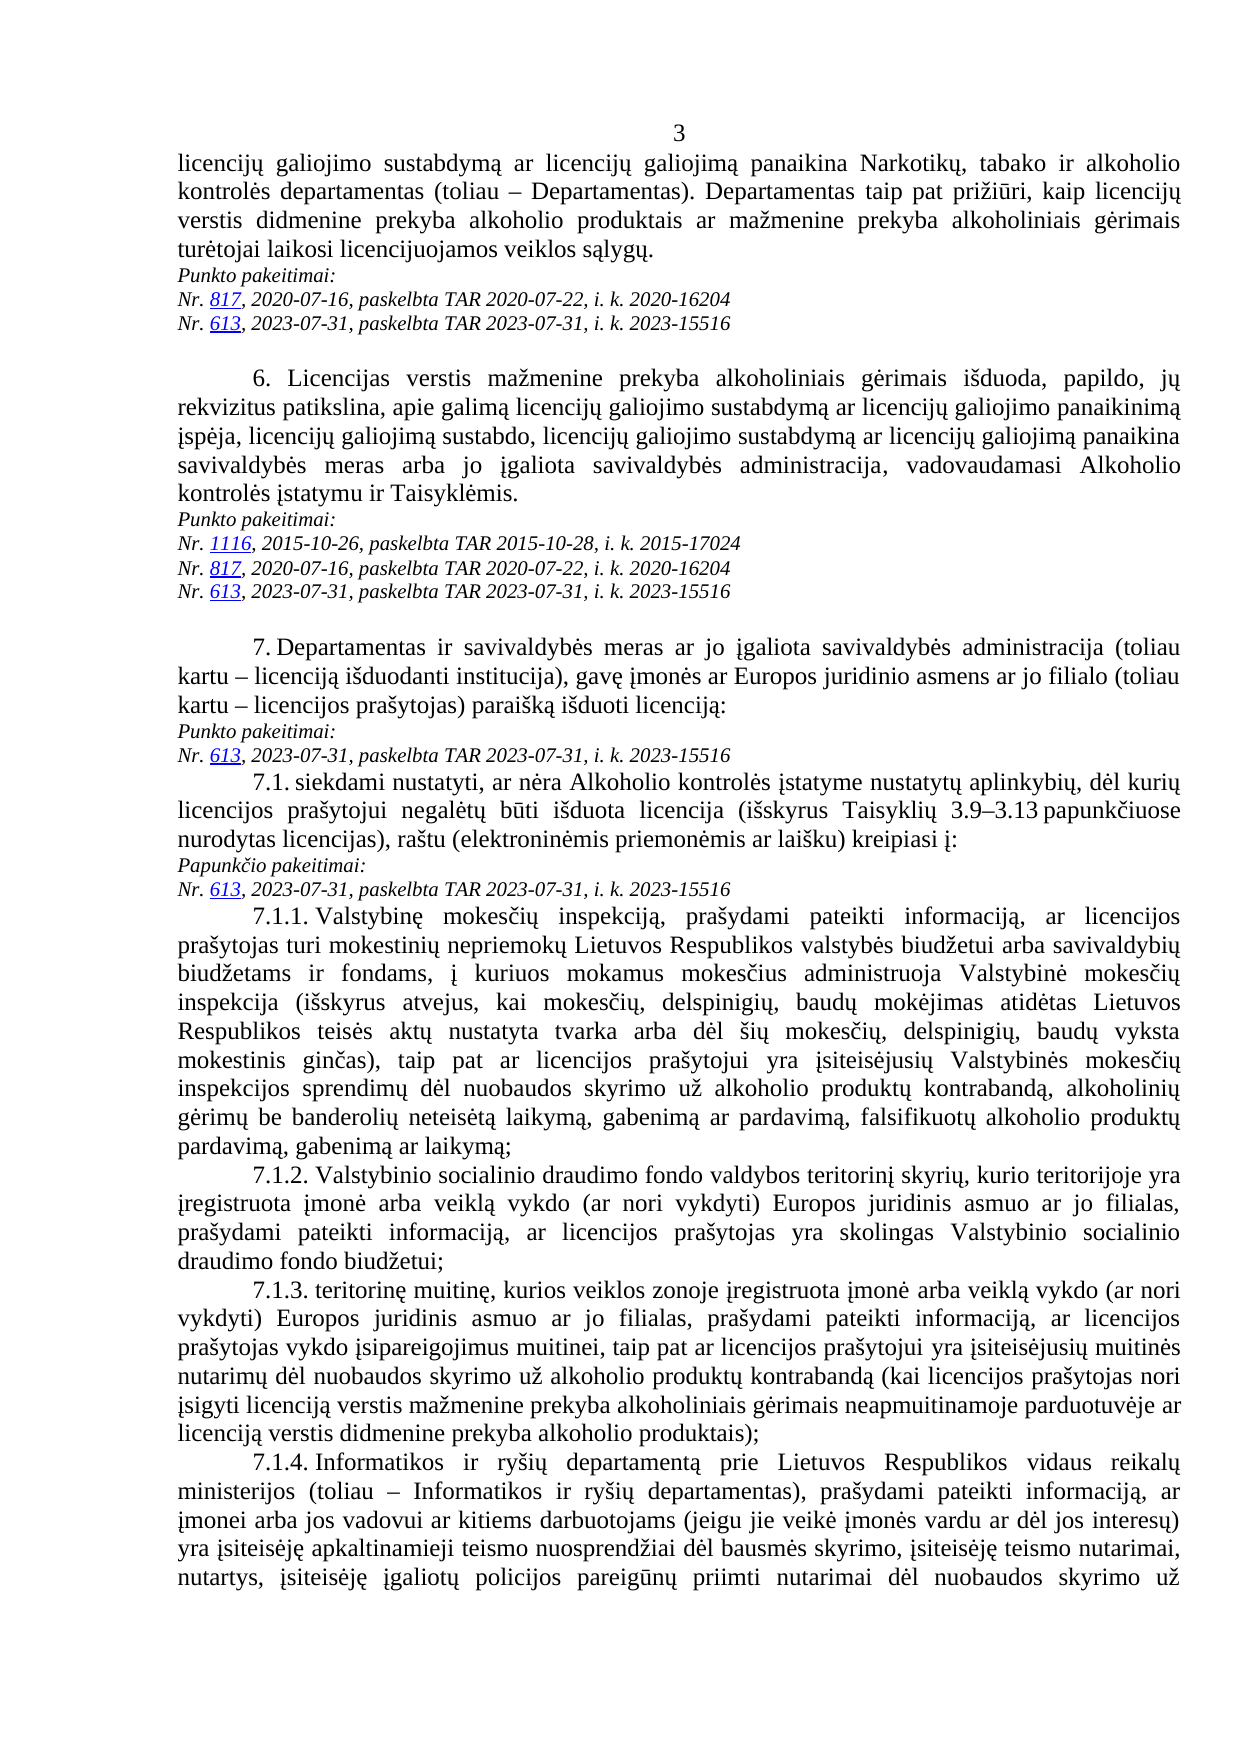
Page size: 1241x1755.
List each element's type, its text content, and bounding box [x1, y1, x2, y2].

text Nr. 817, 2020-07-16, paskelbta TAR 2020-07-22, i. k. 2020-16204 [177, 555, 1181, 579]
text Nr. 613, 2023-07-31, paskelbta TAR 2023-07-31, i. k. 2023-15516 [177, 579, 1181, 603]
text 7.1.1. Valstybinę mokesčių inspekciją, prašydami pateikti informaciją, ar licencijos prašytojas turi mokestinių nepriemokų Lietuvos Respublikos valstybės biudžetui arba savivaldybių biudžetams ir fondams, į kuriuos mokamus mokesčius administruoja Valstybinė mokesčių inspekcija (išskyrus atvejus, kai mokesčių, delspinigių, baudų mokėjimas atidėtas Lietuvos Respublikos teisės aktų nustatyta tvarka arba dėl šių mokesčių, delspinigių, baudų vyksta mokestinis ginčas), taip pat ar licencijos prašytojui yra įsiteisėjusių Valstybinės mokesčių inspekcijos sprendimų dėl nuobaudos skyrimo už alkoholio produktų kontrabandą, alkoholinių gėrimų be banderolių neteisėtą laikymą, gabenimą ar pardavimą, falsifikuotų alkoholio produktų pardavimą, gabenimą ar laikymą; [177, 901, 1181, 1160]
text Nr. 817, 2020-07-16, paskelbta TAR 2020-07-22, i. k. 2020-16204 [177, 287, 1181, 311]
text 7.1.4. Informatikos ir ryšių departamentą prie Lietuvos Respublikos vidaus reikalų ministerijos (toliau – Informatikos ir ryšių departamentas), prašydami pateikti informaciją, ar įmonei arba jos vadovui ar kitiems darbuotojams (jeigu jie veikė įmonės vardu ar dėl jos interesų) yra įsiteisėję apkaltinamieji teismo nuosprendžiai dėl bausmės skyrimo, įsiteisėję teismo nutarimai, nutartys, įsiteisėję įgaliotų policijos pareigūnų priimti nutarimai dėl nuobaudos skyrimo už [177, 1447, 1181, 1591]
text licencijų galiojimo sustabdymą ar licencijų galiojimą panaikina Narkotikų, tabako ir alkoholio kontrolės departamentas (toliau – Departamentas). Departamentas taip pat prižiūri, kaip licencijų verstis didmenine prekyba alkoholio produktais ar mažmenine prekyba alkoholiniais gėrimais turėtojai laikosi licencijuojamos veiklos sąlygų. [177, 148, 1181, 263]
text 7.1.2. Valstybinio socialinio draudimo fondo valdybos teritorinį skyrių, kurio teritorijoje yra įregistruota įmonė arba veiklą vykdo (ar nori vykdyti) Europos juridinis asmuo ar jo filialas, prašydami pateikti informaciją, ar licencijos prašytojas yra skolingas Valstybinio socialinio draudimo fondo biudžetui; [177, 1160, 1181, 1275]
text Nr. 613, 2023-07-31, paskelbta TAR 2023-07-31, i. k. 2023-15516 [177, 311, 1181, 335]
text Nr. 613, 2023-07-31, paskelbta TAR 2023-07-31, i. k. 2023-15516 [177, 877, 1181, 901]
text Punkto pakeitimai: [177, 718, 1181, 743]
text 7.1. siekdami nustatyti, ar nėra Alkoholio kontrolės įstatyme nustatytų aplinkybių, dėl kurių licencijos prašytojui negalėtų būti išduota licencija (išskyrus Taisyklių 3.9–3.13 papunkčiuose nurodytas licencijas), raštu (elektroninėmis priemonėmis ar laišku) kreipiasi į: [177, 767, 1181, 853]
text 6. Licencijas verstis mažmenine prekyba alkoholiniais gėrimais išduoda, papildo, jų rekvizitus patikslina, apie galimą licencijų galiojimo sustabdymą ar licencijų galiojimo panaikinimą įspėja, licencijų galiojimą sustabdo, licencijų galiojimo sustabdymą ar licencijų galiojimą panaikina savivaldybės meras arba jo įgaliota savivaldybės administracija, vadovaudamasi Alkoholio kontrolės įstatymu ir Taisyklėmis. [177, 363, 1181, 507]
text Nr. 613, 2023-07-31, paskelbta TAR 2023-07-31, i. k. 2023-15516 [177, 743, 1181, 767]
text Papunkčio pakeitimai: [177, 853, 1181, 877]
text 7. Departamentas ir savivaldybės meras ar jo įgaliota savivaldybės administracija (toliau kartu – licenciją išduodanti institucija), gavę įmonės ar Europos juridinio asmens ar jo filialo (toliau kartu – licencijos prašytojas) paraišką išduoti licenciją: [177, 632, 1181, 718]
text Punkto pakeitimai: [177, 263, 1181, 287]
text Nr. 1116, 2015-10-26, paskelbta TAR 2015-10-28, i. k. 2015-17024 [177, 531, 1181, 555]
text Punkto pakeitimai: [177, 507, 1181, 531]
text 7.1.3. teritorinę muitinę, kurios veiklos zonoje įregistruota įmonė arba veiklą vykdo (ar nori vykdyti) Europos juridinis asmuo ar jo filialas, prašydami pateikti informaciją, ar licencijos prašytojas vykdo įsipareigojimus muitinei, taip pat ar licencijos prašytojui yra įsiteisėjusių muitinės nutarimų dėl nuobaudos skyrimo už alkoholio produktų kontrabandą (kai licencijos prašytojas nori įsigyti licenciją verstis mažmenine prekyba alkoholiniais gėrimais neapmuitinamoje parduotuvėje ar licenciją verstis didmenine prekyba alkoholio produktais); [177, 1275, 1181, 1447]
